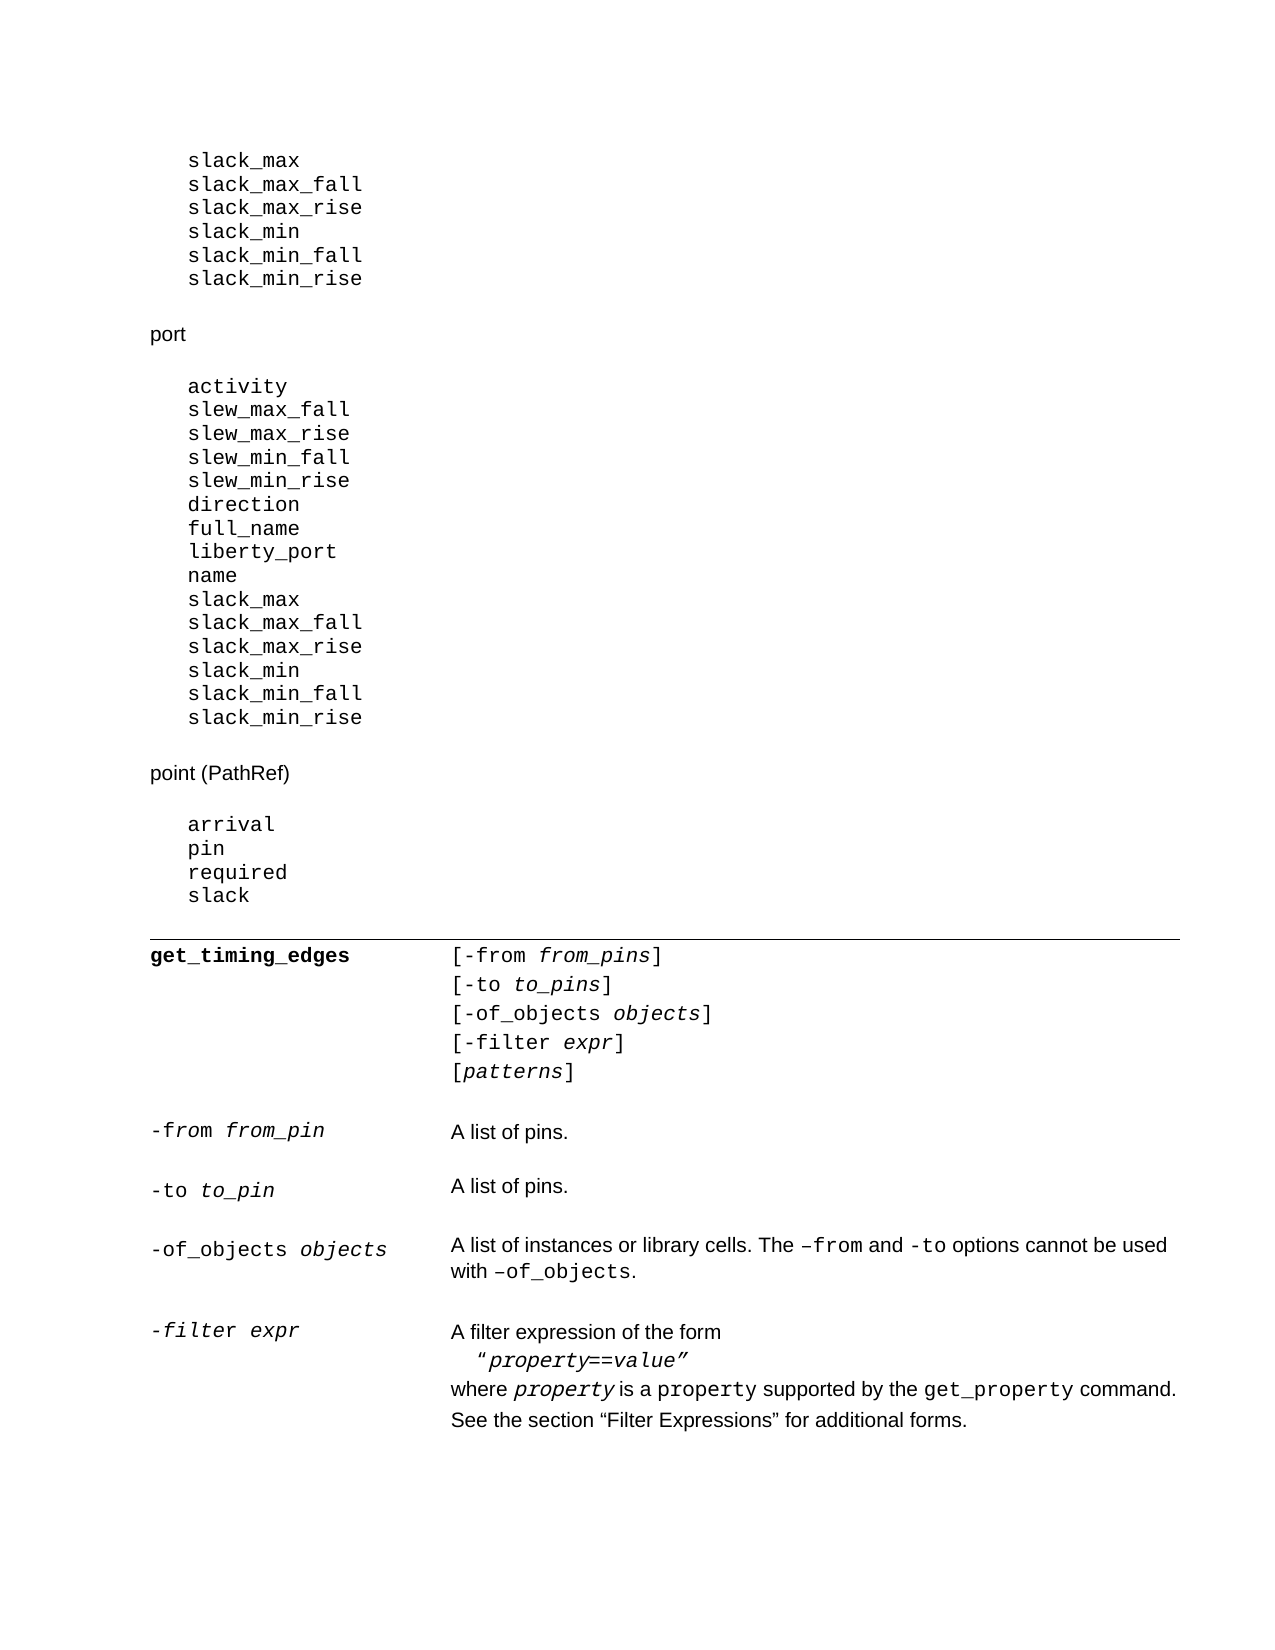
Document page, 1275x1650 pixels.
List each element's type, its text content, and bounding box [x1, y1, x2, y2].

table_cell A list of pins. [451, 1174, 1180, 1233]
table_cell -of_objects objects [150, 1233, 451, 1315]
table_cell -filter expr [150, 1315, 451, 1462]
text activity slew_max_fall slew_max_rise slew_min_fall slew_min_rise direction full_name liberty_port name slack_max slack_max_fall slack_max_rise slack_min slack_min_fall slack_min_rise [187, 376, 1180, 731]
text arrival pin required slack [187, 814, 1180, 909]
table_cell A list of instances or library cells. The –from and -to options cannot be used with –of_objects. [451, 1233, 1180, 1315]
text point (PathRef) [150, 761, 1180, 784]
table_cell -to to_pin [150, 1174, 451, 1233]
table_cell A filter expression of the form “property==value” where property is a property supported by the get_property command. See the section “Filter Expressions” for additional forms. [451, 1315, 1180, 1462]
text slack_max slack_max_fall slack_max_rise slack_min slack_min_fall slack_min_rise [187, 150, 1180, 292]
table_header get_timing_edges [150, 940, 451, 1115]
text port [150, 322, 1180, 346]
table_header [-from from_pins] [-to to_pins] [-of_objects objects] [-filter expr] [patterns] [451, 940, 1180, 1115]
table_cell -from from_pin [150, 1115, 451, 1174]
table_cell A list of pins. [451, 1115, 1180, 1174]
